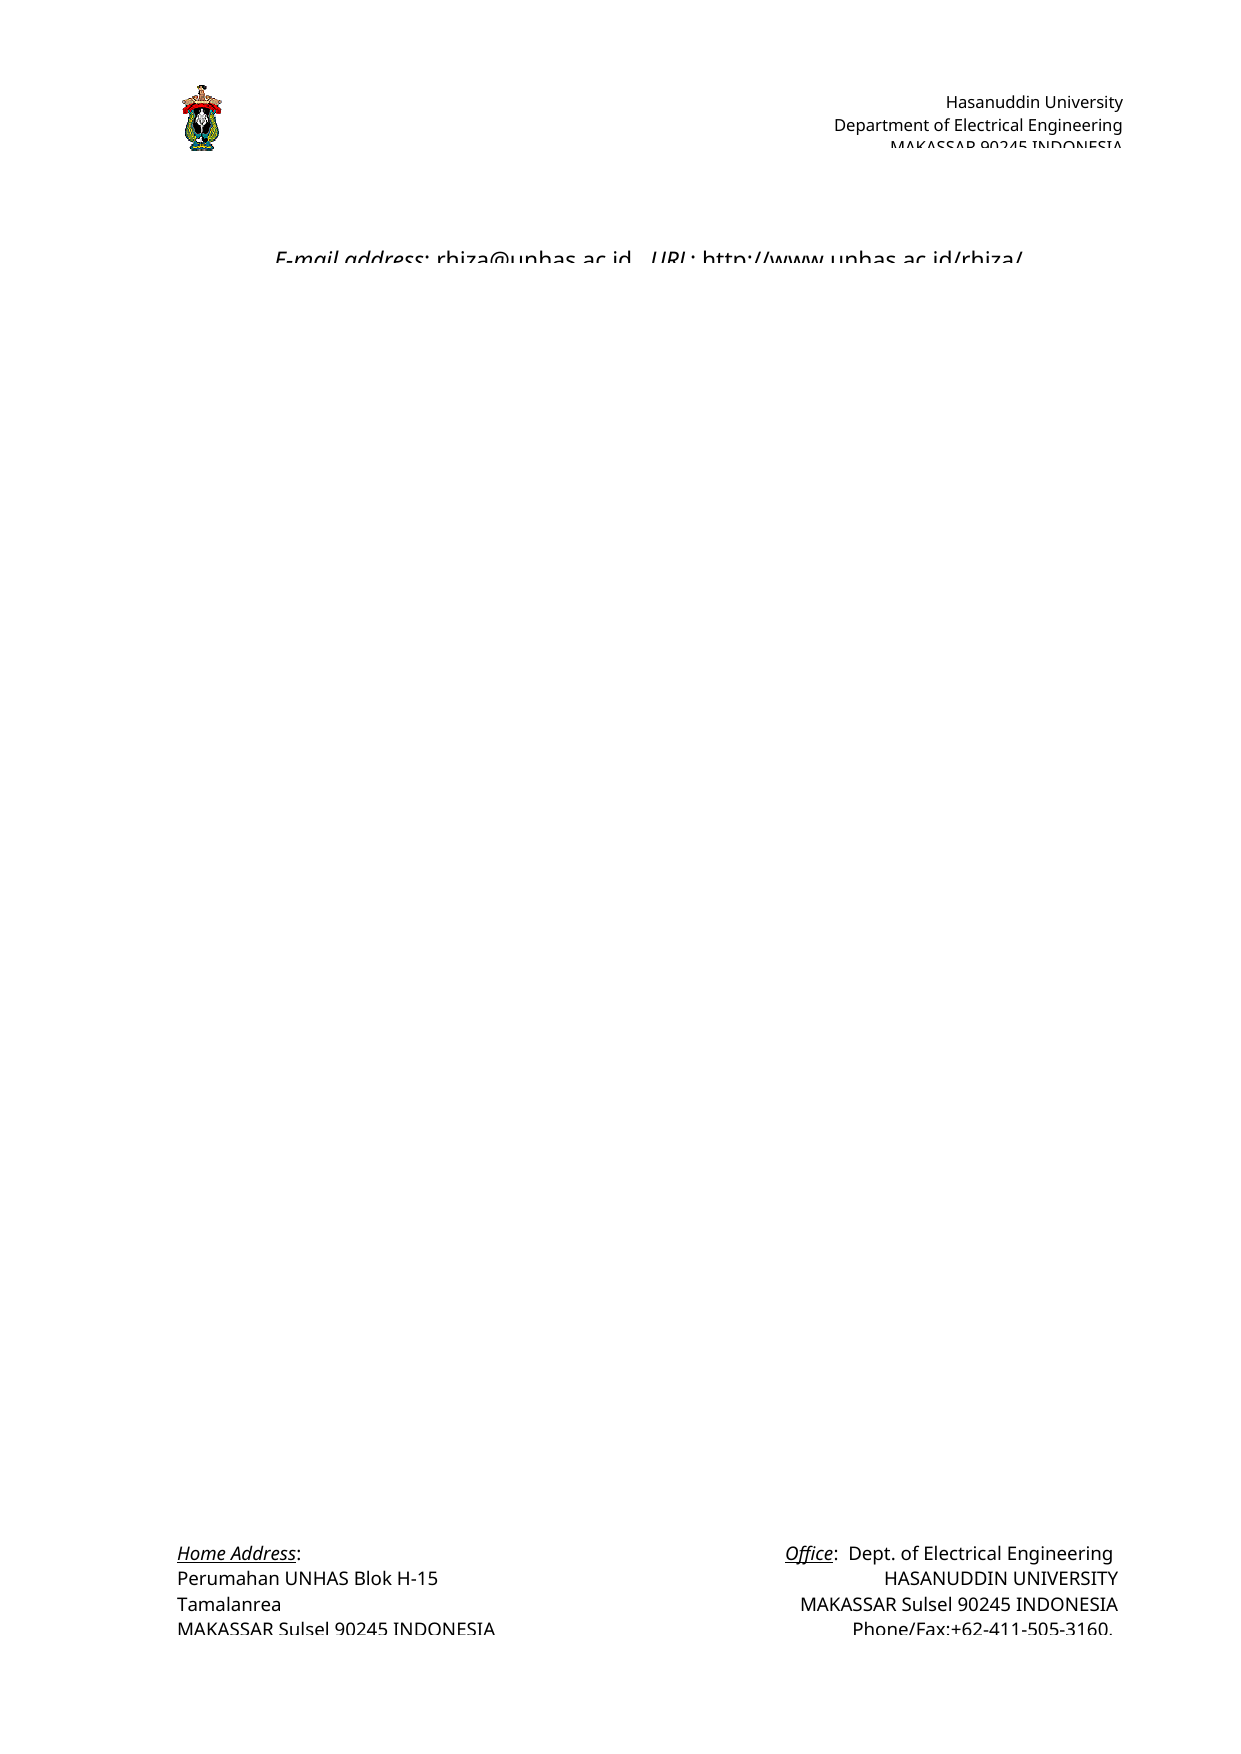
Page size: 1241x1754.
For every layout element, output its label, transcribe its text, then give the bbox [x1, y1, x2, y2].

picture [177, 84, 226, 155]
text E-mail address: rhiza@unhas.ac.id URL: http://www.unhas.ac.id/rhiza/ [161, 243, 1136, 263]
